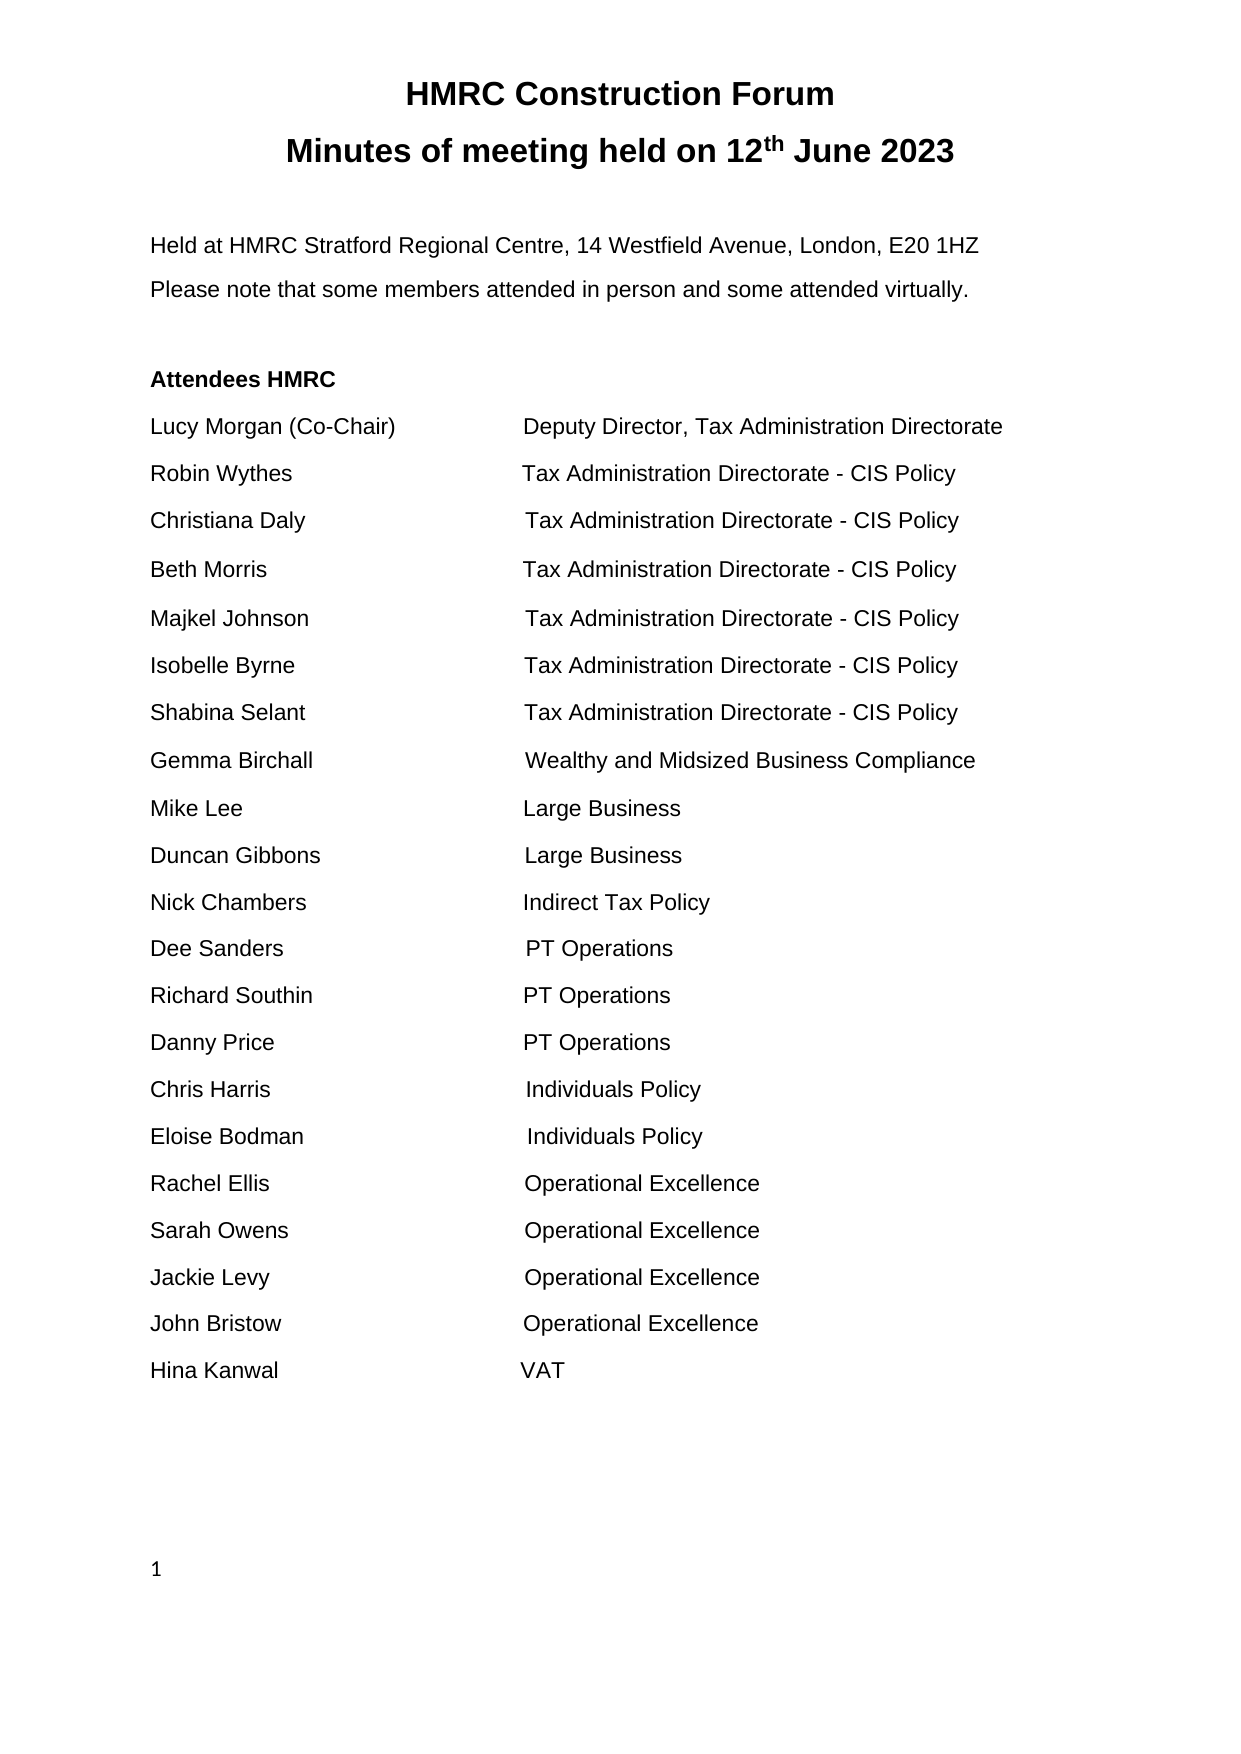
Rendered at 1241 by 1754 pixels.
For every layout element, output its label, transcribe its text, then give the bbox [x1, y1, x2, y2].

text Robin Wythes Tax Administration Directorate - CIS Policy [150, 459, 1090, 486]
text Majkel Johnson Tax Administration Directorate - CIS Policy [150, 604, 1090, 632]
text Gemma Birchall Wealthy and Midsized Business Compliance [150, 746, 1090, 774]
text Christiana Daly Tax Administration Directorate - CIS Policy [150, 506, 1090, 534]
text John Bristow Operational Excellence [150, 1310, 1090, 1337]
text Lucy Morgan (Co-Chair) Deputy Director, Tax Administration Directorate [150, 413, 1090, 439]
text Richard Southin PT Operations [150, 982, 1090, 1008]
text Beth Morris Tax Administration Directorate - CIS Policy [150, 555, 1090, 583]
text Minutes of meeting held on 12th June 2023 [150, 131, 1090, 169]
text Sarah Owens Operational Excellence [150, 1217, 1090, 1243]
text Jackie Levy Operational Excellence [150, 1263, 1090, 1290]
text Chris Harris Individuals Policy [150, 1076, 1090, 1102]
text Eloise Bodman Individuals Policy [150, 1123, 1090, 1149]
text Please note that some members attended in person and some attended virtually. [150, 276, 1090, 303]
text Hina Kanwal VAT [150, 1357, 1090, 1383]
text Attendees HMRC [150, 365, 1090, 393]
text Dee Sanders PT Operations [150, 935, 1090, 962]
text Rachel Ellis Operational Excellence [150, 1170, 1090, 1196]
text Danny Price PT Operations [150, 1029, 1090, 1055]
text Mike Lee Large Business [150, 795, 1090, 821]
text Nick Chambers Indirect Tax Policy [150, 888, 1090, 915]
text Held at HMRC Stratford Regional Centre, 14 Westfield Avenue, London, E20 1HZ [150, 232, 1090, 258]
text Duncan Gibbons Large Business [150, 842, 1090, 868]
text Isobelle Byrne Tax Administration Directorate - CIS Policy [150, 652, 1090, 679]
text HMRC Construction Forum [150, 74, 1090, 112]
text Shabina Selant Tax Administration Directorate - CIS Policy [150, 699, 1090, 726]
